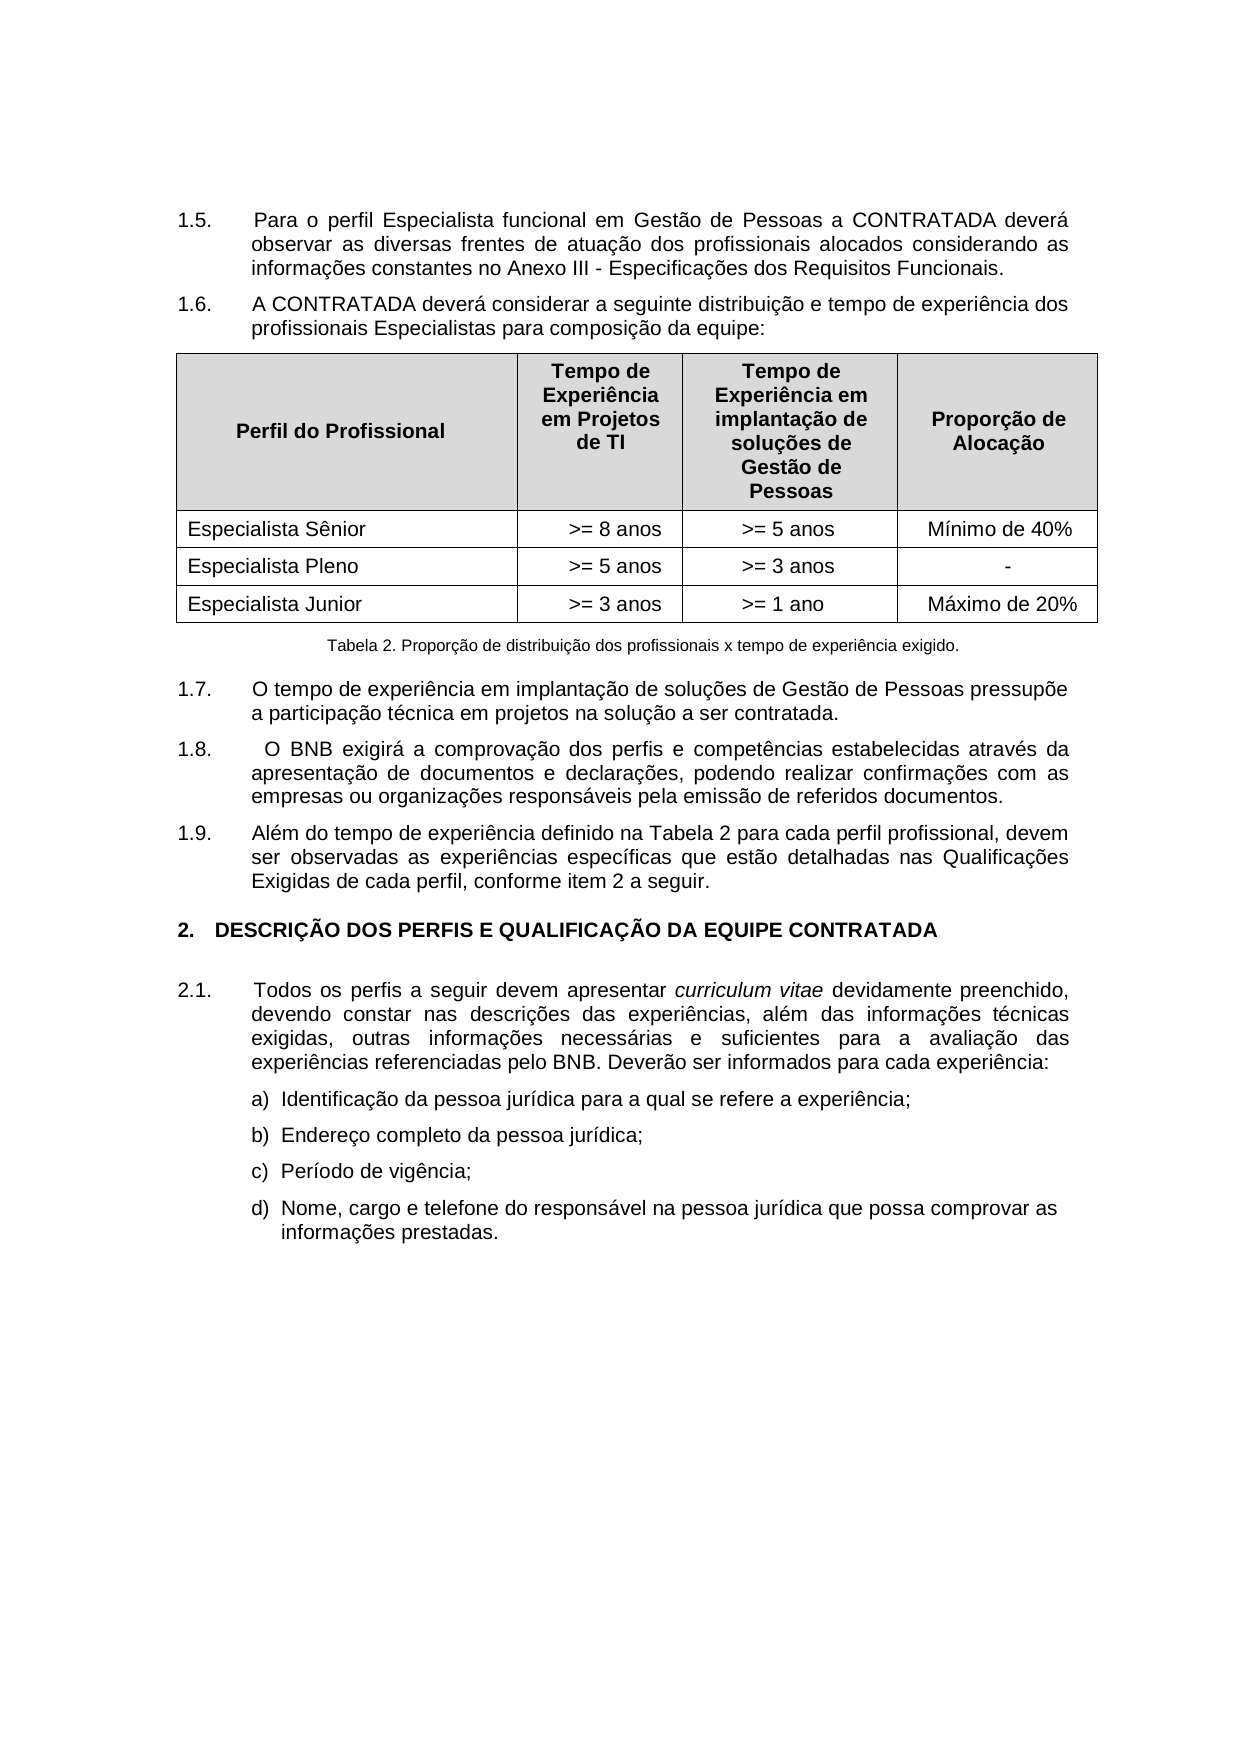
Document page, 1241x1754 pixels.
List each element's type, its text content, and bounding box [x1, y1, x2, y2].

text a) Identificação da pessoa jurídica para a qual se refere a experiência; [251, 1087, 1084, 1111]
table_cell >= 5 anos [683, 511, 897, 547]
text 1.6. A CONTRATADA deverá considerar a seguinte distribuição e tempo de experiência dos profissionais Especialistas para composição da equipe: [177, 292, 1069, 340]
table_cell >= 3 anos [518, 586, 682, 622]
table_header Tempo de Experiência em implantação de soluções de Gestão de Pessoas [683, 354, 897, 510]
text 1.8. O BNB exigirá a comprovação dos perfis e competências estabelecidas através da apresentação de documentos e declarações, podendo realizar confirmações com as empresas ou organizações responsáveis pela emissão de referidos documentos. [177, 737, 1069, 808]
text 1.5. Para o perfil Especialista funcional em Gestão de Pessoas a CONTRATADA deverá observar as diversas frentes de atuação dos profissionais alocados considerando as informações constantes no Anexo III - Especificações dos Requisitos Funcionais. [177, 208, 1069, 279]
table_cell Mínimo de 40% [898, 511, 1097, 547]
text d) Nome, cargo e telefone do responsável na pessoa jurídica que possa comprovar as informações prestadas. [251, 1196, 1059, 1244]
table_cell - [898, 548, 1097, 585]
table_cell Especialista Sênior [177, 511, 517, 547]
text 1.7. O tempo de experiência em implantação de soluções de Gestão de Pessoas pressupõe a participação técnica em projetos na solução a ser contratada. [177, 677, 1069, 724]
table_cell >= 3 anos [683, 548, 897, 585]
text 2.1. Todos os perfis a seguir devem apresentar curriculum vitae devidamente preenchido, devendo constar nas descrições das experiências, além das informações técnicas exigidas, outras informações necessárias e suficientes para a avaliação das experiências referenciadas pelo BNB. Deverão ser informados para cada experiência: [177, 978, 1069, 1074]
table_cell >= 1 ano [683, 586, 897, 622]
text c) Período de vigência; [251, 1159, 1084, 1183]
table_header Proporção de Alocação [898, 354, 1097, 510]
text 1.9. Além do tempo de experiência definido na Tabela 2 para cada perfil profissional, devem ser observadas as experiências específicas que estão detalhadas nas Qualificações Exigidas de cada perfil, conforme item 2 a seguir. [177, 821, 1069, 893]
table_cell Máximo de 20% [898, 586, 1097, 622]
text b) Endereço completo da pessoa jurídica; [251, 1123, 1084, 1147]
table_cell >= 5 anos [518, 548, 682, 585]
table_header Perfil do Profissional [177, 354, 517, 510]
table_cell Especialista Junior [177, 586, 517, 622]
table_header Tempo de Experiência em Projetos de TI [518, 354, 682, 510]
table_cell >= 8 anos [518, 511, 682, 547]
text 2. DESCRIÇÃO DOS PERFIS E QUALIFICAÇÃO DA EQUIPE CONTRATADA [177, 918, 1084, 942]
text Tabela 2. Proporção de distribuição dos profissionais x tempo de experiência exigido. [327, 635, 1084, 654]
table_cell Especialista Pleno [177, 548, 517, 585]
